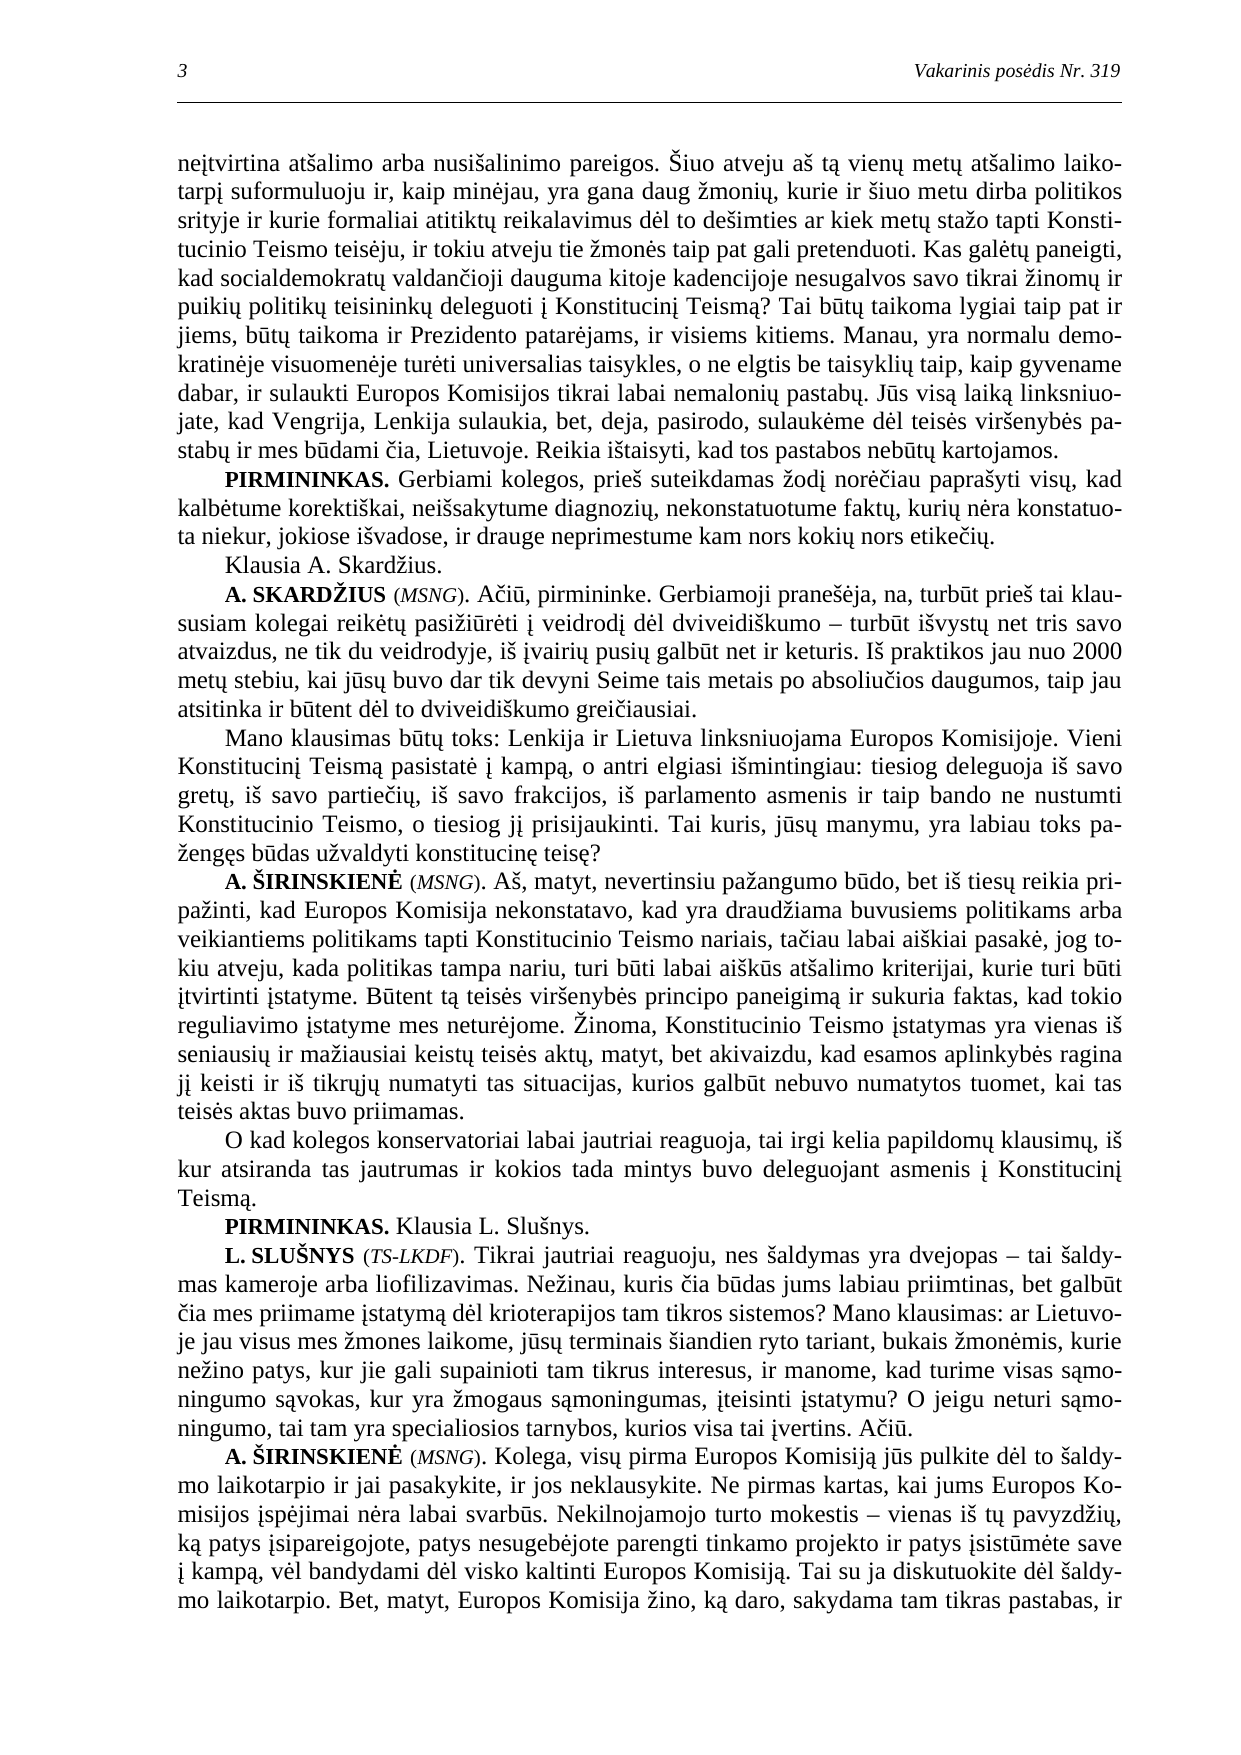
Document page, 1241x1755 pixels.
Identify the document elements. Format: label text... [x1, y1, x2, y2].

text L. SLUŠNYS (TS-LKDF). Tik­rai jaut­riai re­a­guo­ju, nes šal­dy­mas yra dve­jo­pas – tai šal­dy­mas ka­me­ro­je ar­ba lio­fi­li­za­vi­mas. Ne­ži­nau, ku­ris čia bū­das jums la­biau pri­im­ti­nas, bet gal­būt čia mes pri­ima­me įsta­ty­mą dėl krio­te­ra­pi­jos tam tik­ros sis­te­mos? Ma­no klau­si­mas: ar Lie­tu­vo­je jau vi­sus mes žmo­nes lai­ko­me, jū­sų ter­mi­nais šian­dien ry­to ta­riant, bu­kais žmo­nė­mis, ku­rie ne­ži­no pa­tys, kur jie ga­li su­pai­nio­ti tam tik­rus in­te­re­sus, ir ma­no­me, kad tu­ri­me vi­sas są­mo­nin­gu­mo są­vo­kas, kur yra žmo­gaus są­mo­nin­gu­mas, įtei­sin­ti įsta­ty­mu? O jei­gu ne­tu­ri są­mo­nin­gu­mo, tai tam yra spe­cia­lio­sios tar­ny­bos, ku­rios vi­sa tai įver­tins. Ačiū. [177, 1240, 1122, 1441]
text ne­įtvir­ti­na at­ša­li­mo ar­ba nu­si­ša­li­ni­mo pa­rei­gos. Šiuo at­ve­ju aš tą vie­nų me­tų at­ša­li­mo lai­ko­tar­pį su­for­mu­luo­ju ir, kaip mi­nė­jau, yra ga­na daug žmo­nių, ku­rie ir šiuo me­tu dir­ba po­li­ti­kos sri­ty­je ir ku­rie for­ma­liai ati­tik­tų rei­ka­la­vi­mus dėl to de­šim­ties ar kiek me­tų sta­žo tap­ti Kon­sti­tu­ci­nio Teis­mo tei­sė­ju, ir to­kiu at­ve­ju tie žmo­nės taip pat ga­li pre­ten­duo­ti. Kas ga­lė­tų pa­neig­ti, kad so­cial­de­mok­ra­tų val­dan­čio­ji dau­gu­ma ki­to­je ka­den­ci­jo­je ne­su­gal­vos sa­vo tik­rai ži­no­mų ir pui­kių po­li­ti­kų tei­si­nin­kų de­le­guo­ti į Kon­sti­tu­ci­nį Teis­mą? Tai bū­tų tai­ko­ma ly­giai taip pat ir jiems, bū­tų tai­ko­ma ir Pre­zi­den­to pa­ta­rė­jams, ir vi­siems ki­tiems. Ma­nau, yra nor­ma­lu de­mo­kra­tinėje vi­suo­me­nė­je tu­rė­ti uni­ver­sa­lias tai­syk­les, o ne elg­tis be tai­syk­lių taip, kaip gy­ve­na­me da­bar, ir su­lauk­ti Eu­ro­pos Ko­mi­si­jos tik­rai la­bai ne­ma­lo­nių pa­sta­bų. Jūs vi­są lai­ką links­niuo­ja­te, kad Veng­ri­ja, Len­ki­ja su­lau­kia, bet, de­ja, pa­si­ro­do, su­lau­kė­me dėl tei­sės vir­še­ny­bės pa­sta­bų ir mes bū­da­mi čia, Lie­tu­vo­je. Rei­kia iš­tai­sy­ti, kad tos pa­sta­bos ne­bū­tų kar­to­ja­mos. [177, 148, 1122, 464]
text Klau­sia A. Skar­džius. [177, 550, 1122, 579]
text PIRMININKAS. Klau­sia L. Sluš­nys. [177, 1211, 1122, 1240]
text O kad ko­le­gos kon­ser­va­to­riai la­bai jaut­riai re­a­guo­ja, tai ir­gi ke­lia pa­pil­do­mų klau­si­mų, iš kur at­si­ran­da tas jaut­ru­mas ir ko­kios ta­da min­tys bu­vo de­le­guo­jant as­me­nis į Kon­sti­tu­ci­nį Teis­mą. [177, 1125, 1122, 1211]
text Ma­no klau­si­mas bū­tų toks: Len­ki­ja ir Lie­tu­va links­niuo­ja­ma Eu­ro­pos Ko­mi­si­jo­je. Vie­ni Kon­sti­tu­ci­nį Teis­mą pa­si­sta­tė į kam­pą, o an­tri el­gia­si iš­min­tin­giau: tie­siog de­le­guo­ja iš sa­vo gre­tų, iš sa­vo par­tie­čių, iš sa­vo frak­ci­jos, iš par­la­men­to as­me­nis ir taip ban­do ne nu­stum­ti Kon­sti­tu­ci­nio Teis­mo, o tie­siog jį pri­si­jau­kin­ti. Tai ku­ris, jū­sų ma­ny­mu, yra la­biau toks pa­žen­gęs bū­das už­val­dy­ti kon­sti­tu­ci­nę tei­sę? [177, 723, 1122, 866]
text A. SKARDŽIUS (MSNG). Ačiū, pir­mi­nin­ke. Ger­bia­mo­ji pra­ne­šė­ja, na, tur­būt prieš tai klau­su­siam ko­le­gai rei­kė­tų pa­si­žiū­rė­ti į veid­ro­dį dėl dvi­vei­diš­ku­mo – tur­būt iš­vys­tų net tris sa­vo at­vaiz­dus, ne tik du veid­ro­dy­je, iš įvai­rių pu­sių gal­būt net ir ke­tu­ris. Iš prak­ti­kos jau nuo 2000 me­tų ste­biu, kai jū­sų bu­vo dar tik de­vy­ni Sei­me tais me­tais po ab­so­liu­čios dau­gu­mos, taip jau at­si­tin­ka ir bū­tent dėl to dvi­vei­diš­ku­mo grei­čiau­siai. [177, 579, 1122, 723]
text PIRMININKAS. Ger­bia­mi ko­le­gos, prieš su­teik­da­mas žo­dį no­rė­čiau pa­pra­šy­ti vi­sų, kad kal­bė­tu­me ko­rek­tiš­kai, ne­iš­sa­ky­tu­me diag­no­zių, ne­kons­ta­tuo­tu­me fak­tų, ku­rių nė­ra kon­sta­tuo­ta nie­kur, jo­kio­se iš­va­do­se, ir drau­ge ne­pri­mes­tu­me kam nors ko­kių nors eti­ke­čių. [177, 464, 1122, 550]
text A. ŠIRINSKIENĖ (MSNG). Ko­le­ga, vi­sų pir­ma Eu­ro­pos Ko­mi­si­ją jūs pul­ki­te dėl to šal­dy­mo lai­ko­tar­pio ir jai pa­sa­ky­ki­te, ir jos ne­klau­sy­ki­te. Ne pir­mas kar­tas, kai jums Eu­ro­pos Ko­mi­si­jos įspė­ji­mai nė­ra la­bai svar­būs. Ne­kil­no­ja­mo­jo tur­to mo­kes­tis – vie­nas iš tų pa­vyz­džių, ką pa­tys įsi­pa­rei­go­jo­te, pa­tys ne­su­ge­bė­jo­te pa­reng­ti tin­ka­mo pro­jek­to ir pa­tys įsi­stū­mė­te sa­ve į kam­pą, vėl ban­dy­da­mi dėl vis­ko kal­tin­ti Eu­ro­pos Ko­mi­si­ją. Tai su ja dis­ku­tuo­ki­te dėl šal­dy­mo lai­ko­tar­pio. Bet, ma­tyt, Eu­ro­pos Ko­mi­si­ja ži­no, ką da­ro, sa­ky­da­ma tam tik­ras pa­sta­bas, ir [177, 1441, 1122, 1614]
text A. ŠIRINSKIENĖ (MSNG). Aš, ma­tyt, ne­ver­tin­siu pa­žan­gu­mo bū­do, bet iš tie­sų rei­kia pri­pa­žin­ti, kad Eu­ro­pos Ko­mi­si­ja ne­kons­ta­ta­vo, kad yra drau­džia­ma bu­vu­siems po­li­ti­kams ar­ba vei­kian­tiems po­li­ti­kams tap­ti Kon­sti­tu­ci­nio Teis­mo na­riais, ta­čiau la­bai aiš­kiai pa­sa­kė, jog to­kiu at­ve­ju, ka­da po­li­ti­kas tam­pa na­riu, tu­ri bū­ti la­bai aiš­kūs at­ša­li­mo kri­te­ri­jai, ku­rie tu­ri bū­ti įtvir­tin­ti įsta­ty­me. Bū­tent tą tei­sės vir­še­ny­bės prin­ci­po pa­nei­gi­mą ir su­ku­ria fak­tas, kad to­kio re­gu­lia­vi­mo įsta­ty­me mes ne­tu­rė­jo­me. Ži­no­ma, Kon­sti­tu­ci­nio Teis­mo įsta­ty­mas yra vie­nas iš se­niau­sių ir ma­žiau­siai keis­tų tei­sės ak­tų, ma­tyt, bet aki­vaiz­du, kad esa­mos ap­lin­ky­bės ra­gi­na jį keis­ti ir iš tik­rų­jų nu­ma­ty­ti tas si­tu­a­ci­jas, ku­rios gal­būt ne­bu­vo nu­ma­ty­tos tuo­met, kai tas tei­sės ak­tas bu­vo pri­ima­mas. [177, 866, 1122, 1125]
